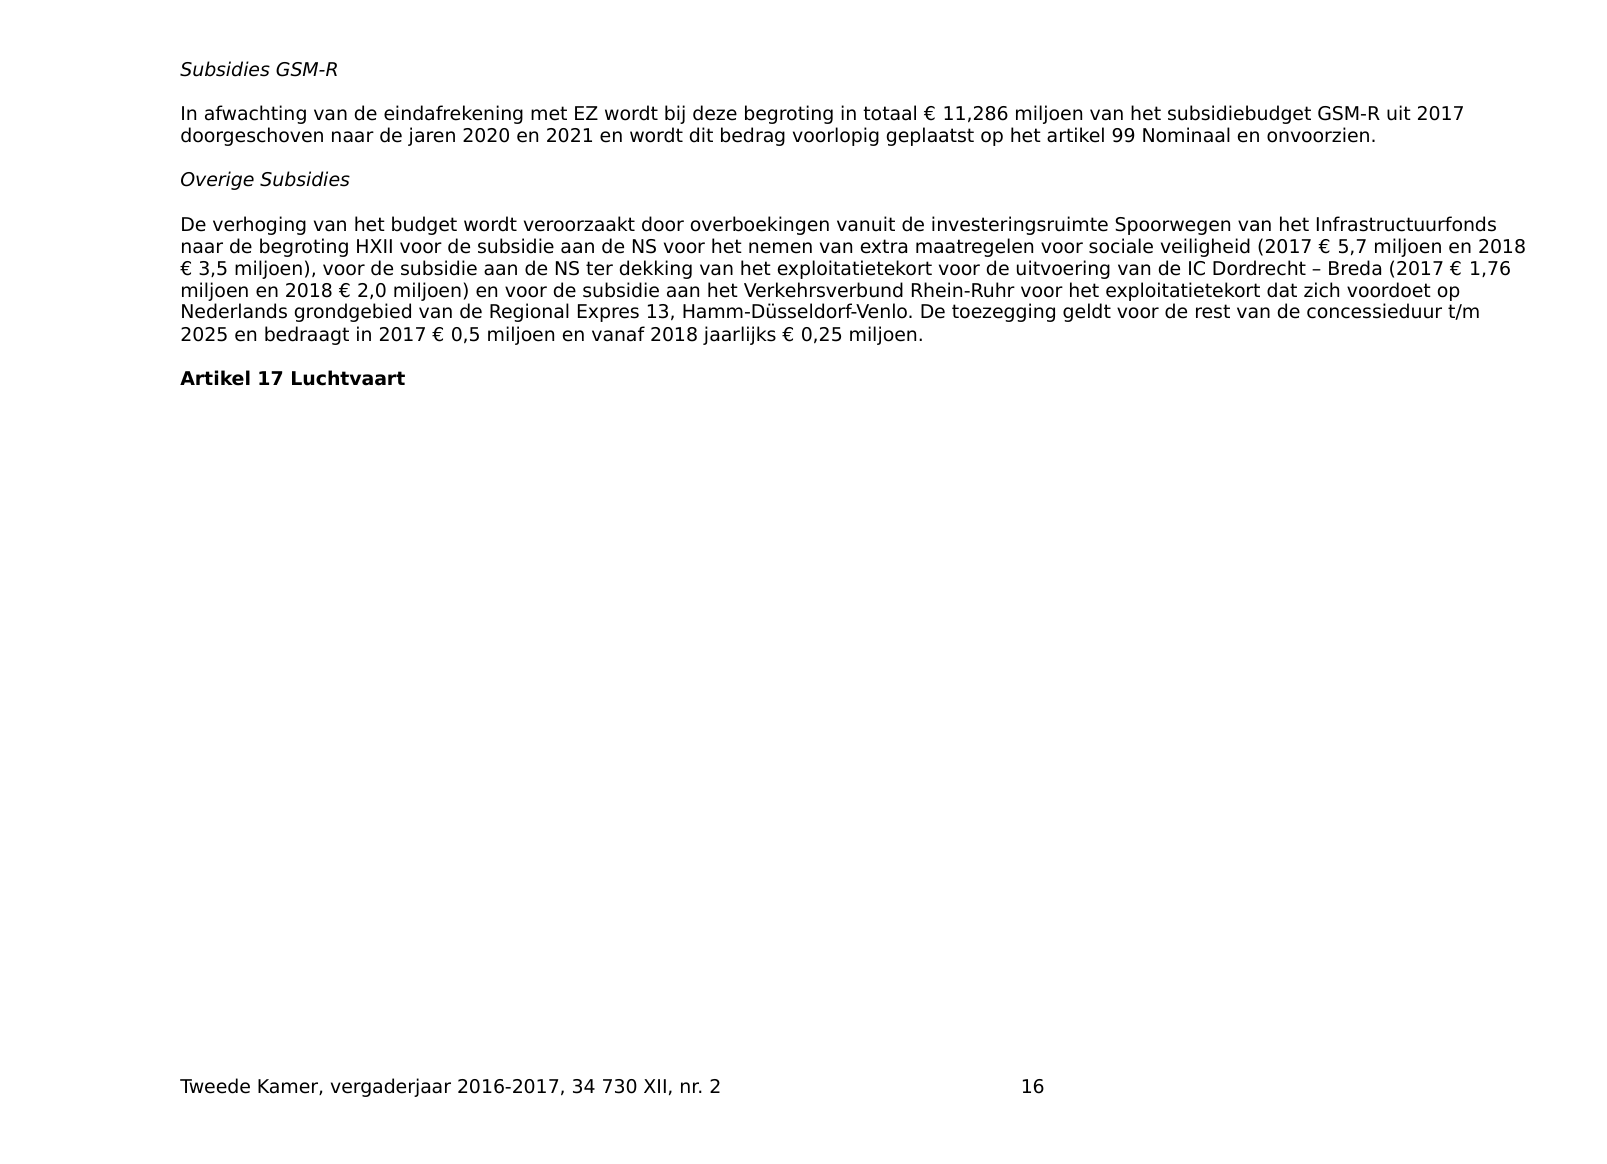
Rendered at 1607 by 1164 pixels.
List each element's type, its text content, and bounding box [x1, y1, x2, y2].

text De verhoging van het budget wordt veroorzaakt door overboekingen vanuit de investeringsruimte Spoorwegen van het Infrastructuurfonds naar de begroting HXII voor de subsidie aan de NS voor het nemen van extra maatregelen voor sociale veiligheid (2017 € 5,7 miljoen en 2018 € 3,5 miljoen), voor de subsidie aan de NS ter dekking van het exploitatietekort voor de uitvoering van de IC Dordrecht – Breda (2017 € 1,76 miljoen en 2018 € 2,0 miljoen) en voor de subsidie aan het Verkehrsverbund Rhein-Ruhr voor het exploitatietekort dat zich voordoet op Nederlands grondgebied van de Regional Expres 13, Hamm-Düsseldorf-Venlo. De toezegging geldt voor de rest van de concessieduur t/m 2025 en bedraagt in 2017 € 0,5 miljoen en vanaf 2018 jaarlijks € 0,25 miljoen. [180, 213, 1529, 345]
subtitle Subsidies GSM-R [180, 59, 1529, 81]
subtitle Artikel 17 Luchtvaart [180, 368, 1529, 389]
subtitle Overige Subsidies [180, 169, 1529, 191]
text In afwachting van de eindafrekening met EZ wordt bij deze begroting in totaal € 11,286 miljoen van het subsidiebudget GSM-R uit 2017 doorgeschoven naar de jaren 2020 en 2021 en wordt dit bedrag voorlopig geplaatst op het artikel 99 Nominaal en onvoorzien. [180, 103, 1529, 147]
